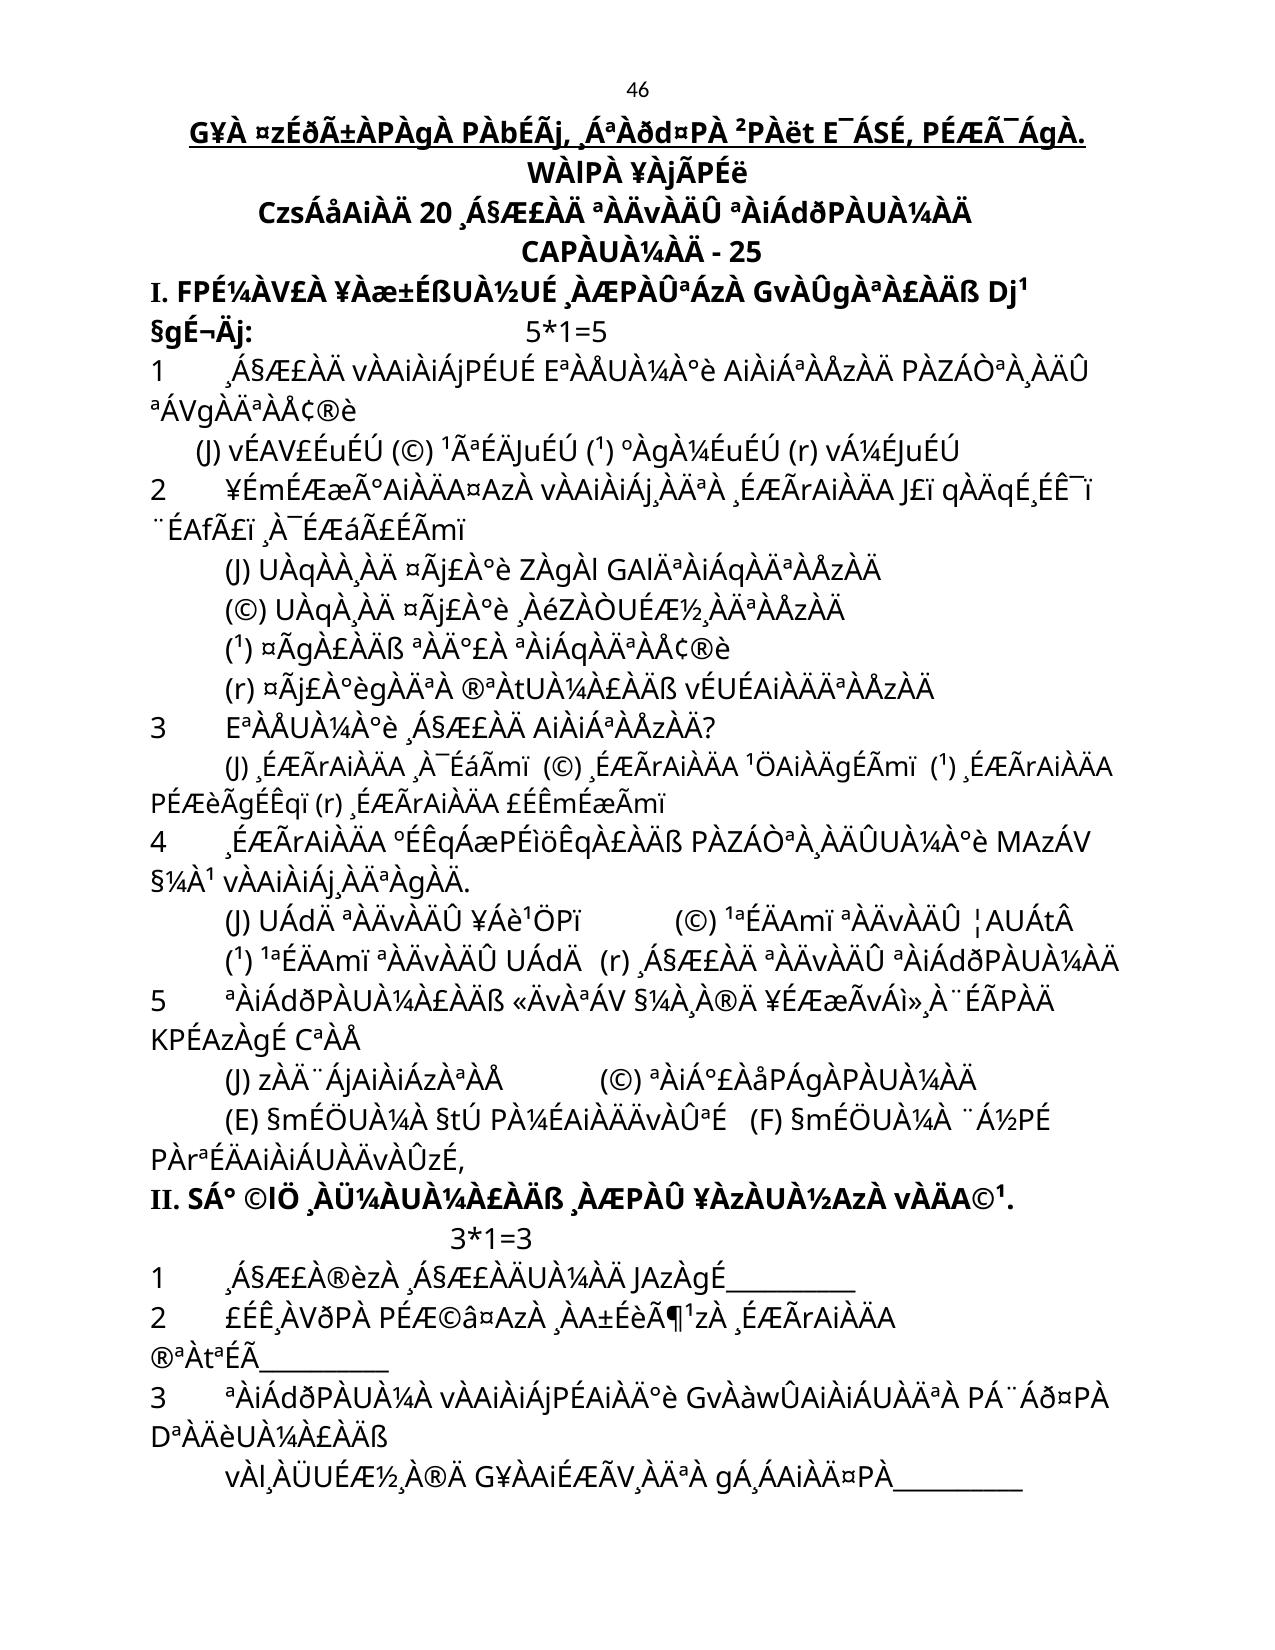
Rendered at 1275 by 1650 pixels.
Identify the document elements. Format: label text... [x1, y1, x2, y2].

text (©) UÀqÀ¸ÀÄ ¤Ãj£À°è ¸ÀéZÀÒUÉÆ½¸ÀÄªÀÅzÀÄ [150, 589, 1125, 628]
text 2 ¥ÉmÉÆæÃ°AiÀÄA¤AzÀ vÀAiÀiÁj¸ÀÄªÀ ¸ÉÆÃrAiÀÄA J£ï qÀÄqÉ¸ÉÊ¯ï ¨ÉAfÃ£ï ¸À¯ÉÆáÃ£ÉÃmï [150, 470, 1125, 549]
text (J) vÉAV£ÉuÉÚ (©) ¹ÃªÉÄJuÉÚ (¹) ºÀgÀ¼ÉuÉÚ (r) vÁ¼ÉJuÉÚ [150, 430, 1125, 470]
text (E) §mÉÖUÀ¼À §tÚ PÀ¼ÉAiÀÄÄvÀÛªÉ (F) §mÉÖUÀ¼À ¨Á½PÉ PÀrªÉÄAiÀiÁUÀÄvÀÛzÉ, [150, 1099, 1125, 1178]
text (¹) ¤ÃgÀ£ÀÄß ªÀÄ°£À ªÀiÁqÀÄªÀÅ¢®è [150, 628, 1125, 668]
text 5 ªÀiÁdðPÀUÀ¼À£ÀÄß «ÄvÀªÁV §¼À¸À®Ä ¥ÉÆæÃvÁì»¸À¨ÉÃPÀÄ KPÉAzÀgÉ CªÀÅ [150, 980, 1125, 1059]
text 4 ¸ÉÆÃrAiÀÄA ºÉÊqÁæPÉìöÊqÀ£ÀÄß PÀZÁÒªÀ¸ÀÄÛUÀ¼À°è MAzÁV §¼À¹ vÀAiÀiÁj¸ÀÄªÀgÀÄ. [150, 821, 1125, 901]
text (J) zÀÄ¨ÁjAiÀiÁzÀªÀÅ (©) ªÀiÁ°£ÀåPÁgÀPÀUÀ¼ÀÄ [150, 1059, 1125, 1099]
text II. SÁ° ©lÖ ¸ÀÜ¼ÀUÀ¼À£ÀÄß ¸ÀÆPÀÛ ¥ÀzÀUÀ½AzÀ vÀÄA©¹. 3*1=3 [150, 1178, 1125, 1258]
text (J) ¸ÉÆÃrAiÀÄA ¸À¯ÉáÃmï (©) ¸ÉÆÃrAiÀÄA ¹ÖAiÀÄgÉÃmï (¹) ¸ÉÆÃrAiÀÄA PÉÆèÃgÉÊqï (r) ¸ÉÆÃrAiÀÄA £ÉÊmÉæÃmï [150, 747, 1125, 821]
text vÀl¸ÀÜUÉÆ½¸À®Ä G¥ÀAiÉÆÃV¸ÀÄªÀ gÁ¸ÁAiÀÄ¤PÀ__________ [150, 1456, 1125, 1496]
text CAPÀUÀ¼ÀÄ - 25 [150, 232, 1125, 271]
text I. FPÉ¼ÀV£À ¥Àæ±ÉßUÀ½UÉ ¸ÀÆPÀÛªÁzÀ GvÀÛgÀªÀ£ÀÄß Dj¹ §gÉ¬Äj: 5*1=5 [150, 271, 1125, 351]
text 1 ¸Á§Æ£À®èzÀ ¸Á§Æ£ÀÄUÀ¼ÀÄ JAzÀgÉ__________ [150, 1258, 1125, 1297]
text (r) ¤Ãj£À°ègÀÄªÀ ®ªÀtUÀ¼À£ÀÄß vÉUÉAiÀÄÄªÀÅzÀÄ [150, 668, 1125, 708]
text (J) UÀqÀÀ¸ÀÄ ¤Ãj£À°è ZÀgÀl GAlÄªÀiÁqÀÄªÀÅzÀÄ [150, 549, 1125, 589]
text 1 ¸Á§Æ£ÀÄ vÀAiÀiÁjPÉUÉ EªÀÅUÀ¼À°è AiÀiÁªÀÅzÀÄ PÀZÁÒªÀ¸ÀÄÛ ªÁVgÀÄªÀÅ¢®è [150, 351, 1125, 430]
text 3 EªÀÅUÀ¼À°è ¸Á§Æ£ÀÄ AiÀiÁªÀÅzÀÄ? [150, 708, 1125, 747]
text 2 £ÉÊ¸ÀVðPÀ PÉÆ©â¤AzÀ ¸ÀA±ÉèÃ¶¹zÀ ¸ÉÆÃrAiÀÄA ®ªÀtªÉÃ__________ [150, 1297, 1125, 1377]
text CzsÁåAiÀÄ 20 ¸Á§Æ£ÀÄ ªÀÄvÀÄÛ ªÀiÁdðPÀUÀ¼ÀÄ [150, 192, 1125, 232]
text 3 ªÀiÁdðPÀUÀ¼À vÀAiÀiÁjPÉAiÀÄ°è GvÀàwÛAiÀiÁUÀÄªÀ PÁ¨Áð¤PÀ DªÀÄèUÀ¼À£ÀÄß [150, 1377, 1125, 1456]
text WÀlPÀ ¥ÀjÃPÉë [150, 152, 1125, 192]
text (¹) ¹ªÉÄAmï ªÀÄvÀÄÛ UÁdÄ (r) ¸Á§Æ£ÀÄ ªÀÄvÀÄÛ ªÀiÁdðPÀUÀ¼ÀÄ [150, 940, 1125, 980]
text (J) UÁdÄ ªÀÄvÀÄÛ ¥Áè¹ÖPï (©) ¹ªÉÄAmï ªÀÄvÀÄÛ ¦AUÁtÂ [150, 901, 1125, 940]
text G¥À ¤zÉðÃ±ÀPÀgÀ PÀbÉÃj, ¸ÁªÀðd¤PÀ ²PÀët E¯ÁSÉ, PÉÆÃ¯ÁgÀ. [150, 112, 1125, 152]
